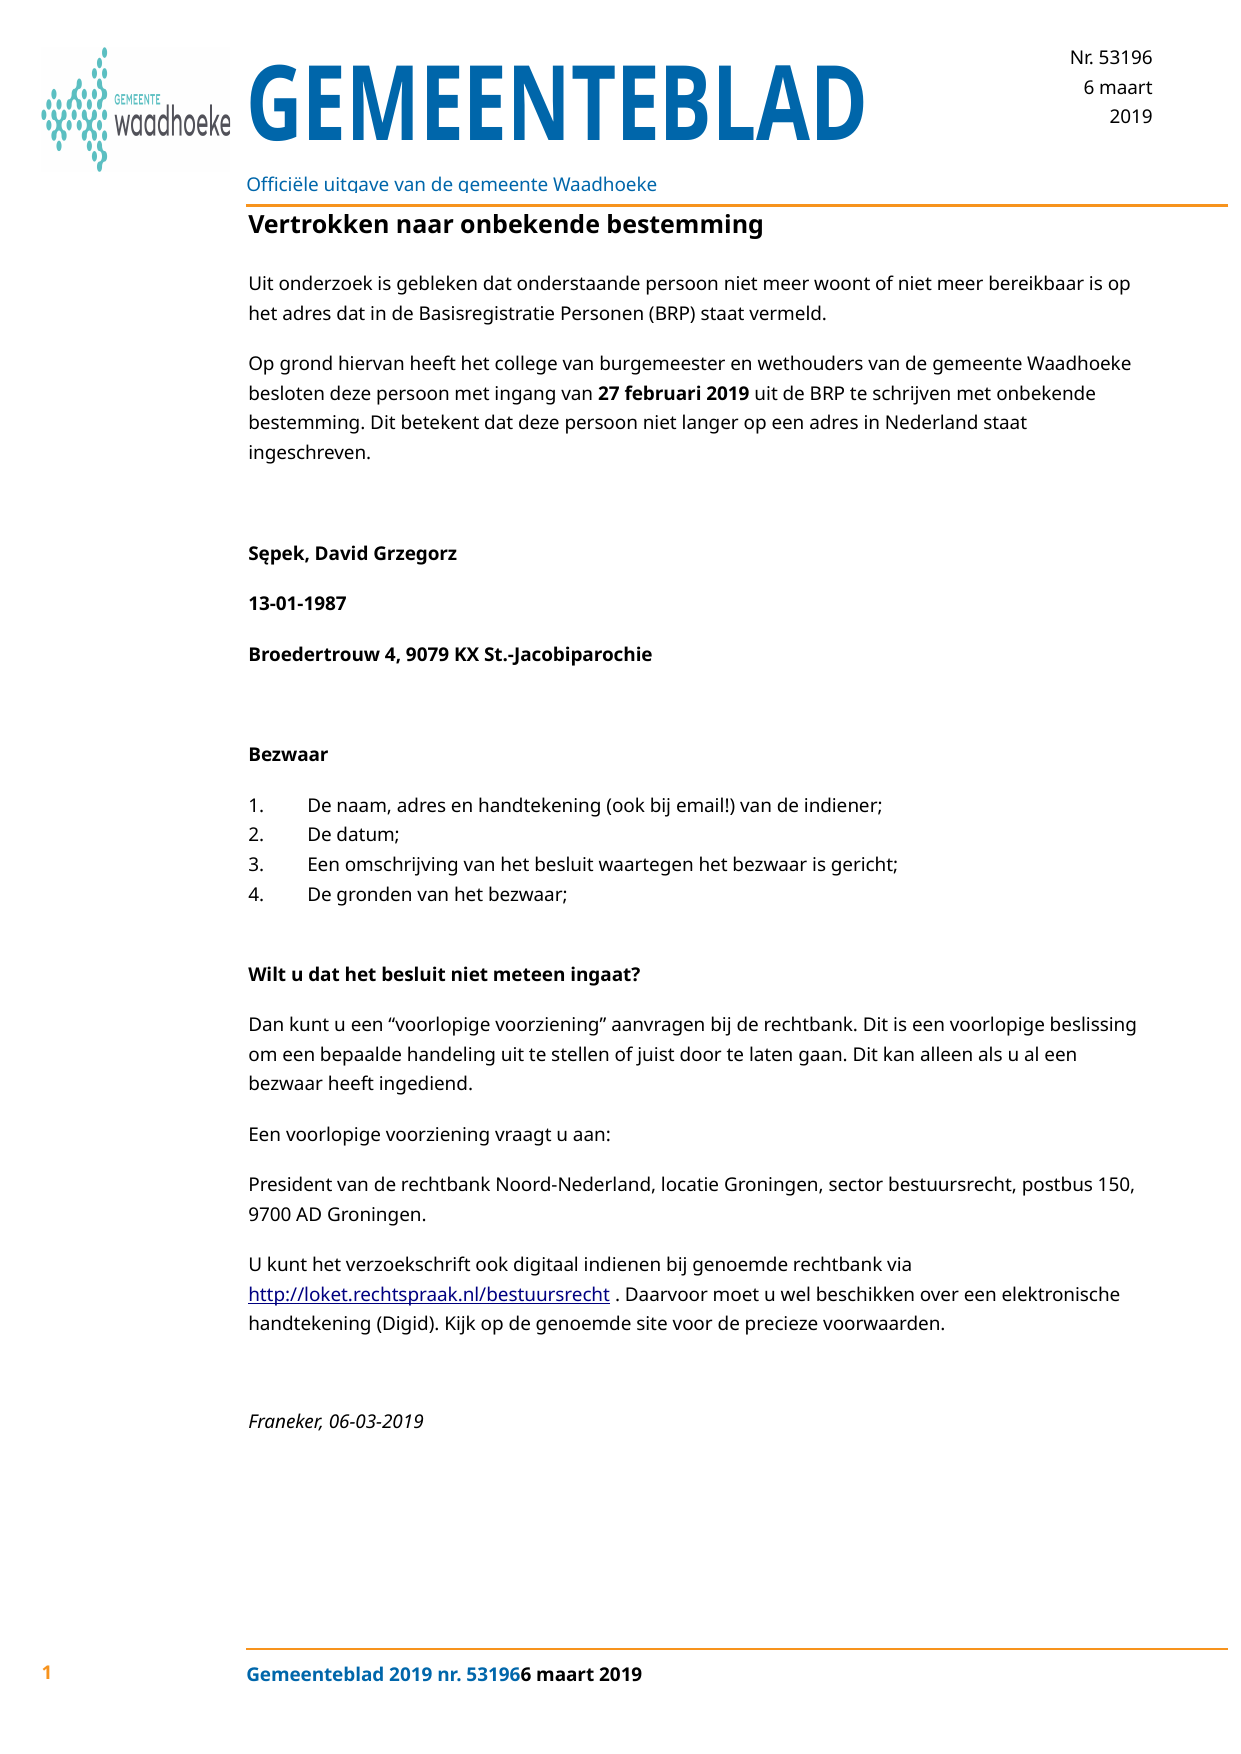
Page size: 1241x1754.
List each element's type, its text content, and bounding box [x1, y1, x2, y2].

list Een omschrijving van het besluit waartegen het bezwaar is gericht; [248, 851, 1152, 877]
text U kunt het verzoekschrift ook digitaal indienen bij genoemde rechtbank via http://loket.rechtspraak.nl/bestuursrecht . Daarvoor moet u wel beschikken over een elektronische handtekening (Digid). Kijk op de genoemde site voor de precieze voorwaarden. [248, 1251, 1152, 1336]
text President van de rechtbank Noord-Nederland, locatie Groningen, sector bestuursrecht, postbus 150, 9700 AD Groningen. [248, 1171, 1152, 1226]
text Sępek, David Grzegorz [248, 540, 1152, 566]
text 13-01-1987 [248, 590, 1152, 616]
list De naam, adres en handtekening (ook bij email!) van de indiener; [248, 792, 1152, 818]
text Franeker, 06-03-2019 [248, 1408, 1152, 1434]
text Een voorlopige voorziening vraagt u aan: [248, 1121, 1152, 1146]
text Bezwaar [248, 742, 1152, 767]
text Broedertrouw 4, 9079 KX St.-Jacobiparochie [248, 641, 1152, 666]
text Op grond hiervan heeft het college van burgemeester en wethouders van de gemeente Waadhoeke besloten deze persoon met ingang van 27 februari 2019 uit de BRP te schrijven met onbekende bestemming. Dit betekent dat deze persoon niet langer op een adres in Nederland staat ingeschreven. [248, 350, 1152, 465]
text Wilt u dat het besluit niet meteen ingaat? [248, 961, 1152, 986]
picture [41, 47, 231, 172]
text Vertrokken naar onbekende bestemming [248, 207, 1152, 241]
text Uit onderzoek is gebleken dat onderstaande persoon niet meer woont of niet meer bereikbaar is op het adres dat in de Basisregistratie Personen (BRP) staat vermeld. [248, 270, 1152, 326]
text Dan kunt u een “voorlopige voorziening” aanvragen bij de rechtbank. Dit is een voorlopige beslissing om een bepaalde handeling uit te stellen of juist door te laten gaan. Dit kan alleen als u al een bezwaar heeft ingediend. [248, 1011, 1152, 1096]
list De gronden van het bezwaar; [248, 881, 1152, 906]
list De datum; [248, 822, 1152, 847]
